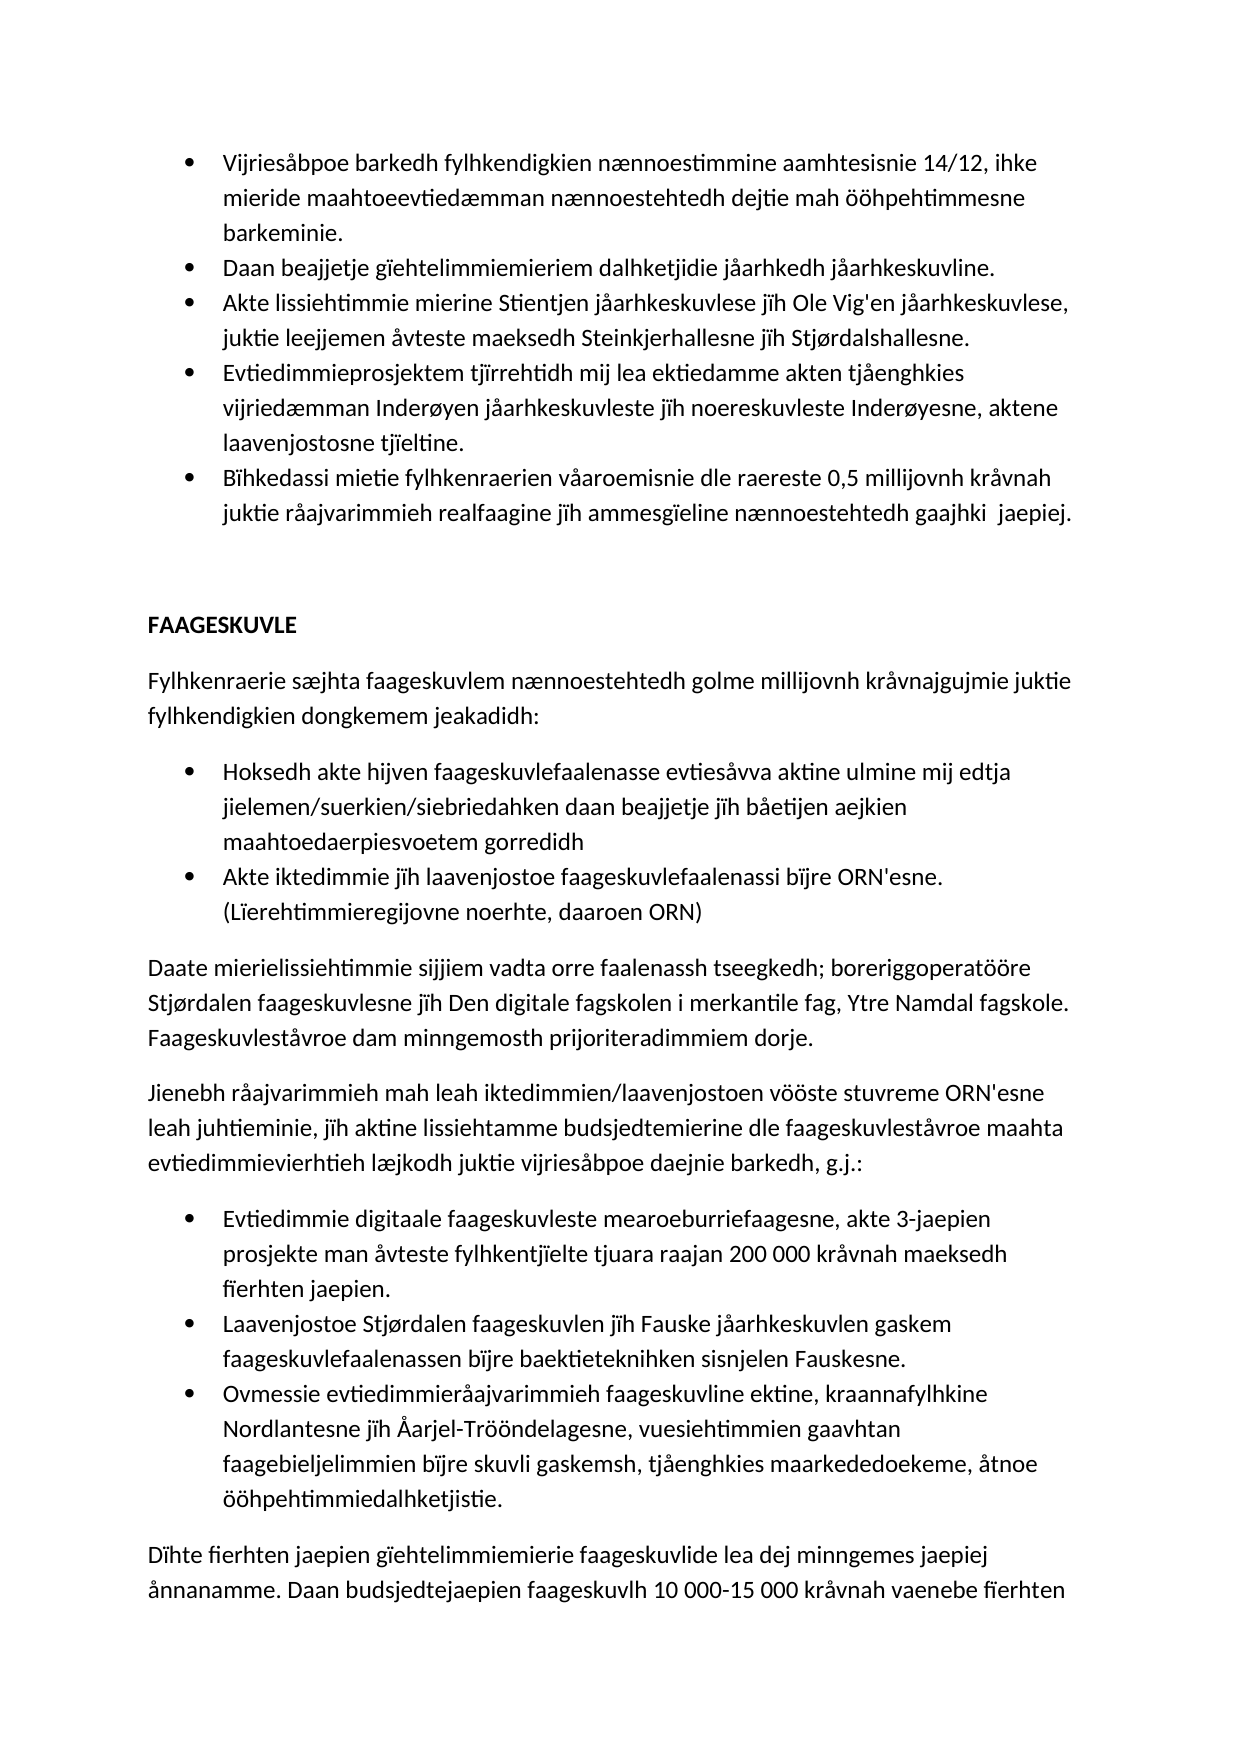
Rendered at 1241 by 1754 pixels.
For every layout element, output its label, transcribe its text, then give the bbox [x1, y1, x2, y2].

list Vijriesåbpoe barkedh fylhkendigkien nænnoestimmine aamhtesisnie 14/12, ihke mieride maahtoeevtiedæmman nænnoestehtedh dejtie mah ööhpehtimmesne barkeminie. [185, 148, 1093, 248]
list Ovmessie evtiedimmieråajvarimmieh faageskuvline ektine, kraannafylhkine Nordlantesne jïh Åarjel-Trööndelagesne, vuesiehtimmien gaavhtan faagebieljelimmien bïjre skuvli gaskemsh, tjåenghkies maarkededoekeme, åtnoe ööhpehtimmiedalhketjistie. [185, 1378, 1093, 1514]
list Evtiedimmieprosjektem tjïrrehtidh mij lea ektiedamme akten tjåenghkies vijriedæmman Inderøyen jåarhkeskuvleste jïh noereskuvleste Inderøyesne, aktene laavenjostosne tjïeltine. [185, 358, 1093, 458]
list Laavenjostoe Stjørdalen faageskuvlen jïh Fauske jåarhkeskuvlen gaskem faageskuvlefaalenassen bïjre baektieteknihken sisnjelen Fauskesne. [185, 1308, 1093, 1374]
list Daan beajjetje gïehtelimmiemieriem dalhketjidie jåarhkedh jåarhkeskuvline. [185, 253, 1093, 283]
text Jienebh råajvarimmieh mah leah iktedimmien/laavenjostoen vööste stuvreme ORN'esne leah juhtieminie, jïh aktine lissiehtamme budsjedtemierine dle faageskuvleståvroe maahta evtiedimmievierhtieh læjkodh juktie vijriesåbpoe daejnie barkedh, g.j.: [148, 1078, 1093, 1178]
text Dïhte fierhten jaepien gïehtelimmiemierie faageskuvlide lea dej minngemes jaepiej ånnanamme. Daan budsjedtejaepien faageskuvlh 10 000-15 000 kråvnah vaenebe fïerhten [148, 1539, 1093, 1605]
list Evtiedimmie digitaale faageskuvleste mearoeburriefaagesne, akte 3-jaepien prosjekte man åvteste fylhkentjïelte tjuara raajan 200 000 kråvnah maeksedh fïerhten jaepien. [185, 1203, 1093, 1304]
list Bïhkedassi mietie fylhkenraerien våaroemisnie dle raereste 0,5 millijovnh kråvnah juktie råajvarimmieh realfaagine jïh ammesgïeline nænnoestehtedh gaajhki jaepiej. [185, 463, 1093, 528]
text FAAGESKUVLE [148, 609, 1093, 640]
list Akte lissiehtimmie mierine Stientjen jåarhkeskuvlese jïh Ole Vig'en jåarhkeskuvlese, juktie leejjemen åvteste maeksedh Steinkjerhallesne jïh Stjørdalshallesne. [185, 288, 1093, 353]
text Fylhkenraerie sæjhta faageskuvlem nænnoestehtedh golme millijovnh kråvnajgujmie juktie fylhkendigkien dongkemem jeakadidh: [148, 665, 1093, 731]
text Daate mierielissiehtimmie sijjiem vadta orre faalenassh tseegkedh; boreriggoperatööre Stjørdalen faageskuvlesne jïh Den digitale fagskolen i merkantile fag, Ytre Namdal fagskole. Faageskuvleståvroe dam minngemosth prijoriteradimmiem dorje. [148, 952, 1093, 1052]
list Hoksedh akte hijven faageskuvlefaalenasse evtiesåvva aktine ulmine mij edtja jielemen/suerkien/siebriedahken daan beajjetje jïh båetijen aejkien maahtoedaerpiesvoetem gorredidh [185, 756, 1093, 856]
list Akte iktedimmie jïh laavenjostoe faageskuvlefaalenassi bïjre ORN'esne. (Lïerehtimmieregijovne noerhte, daaroen ORN) [185, 861, 1093, 926]
